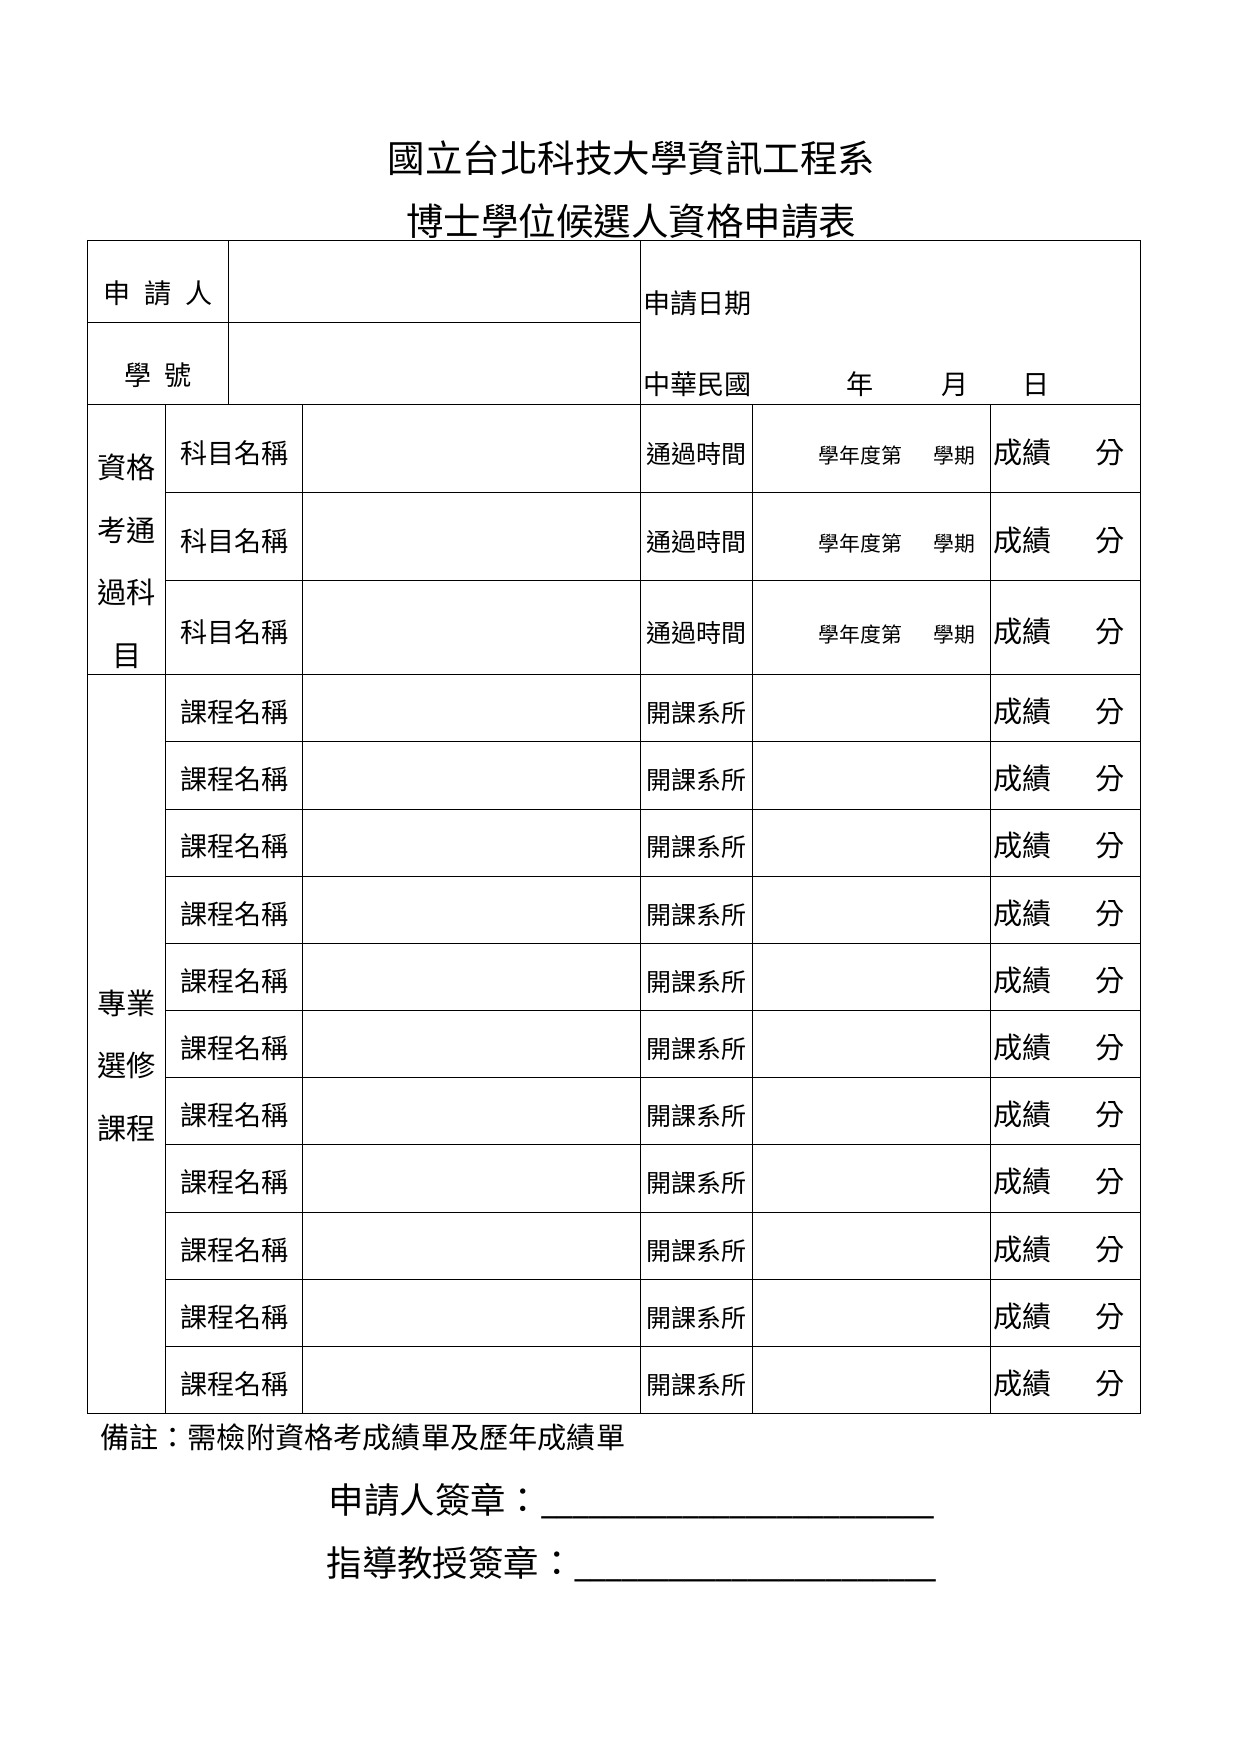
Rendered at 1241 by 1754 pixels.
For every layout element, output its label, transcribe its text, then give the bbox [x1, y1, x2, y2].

table_header 申請日期 中華民國 年 月 日 [641, 241, 1140, 404]
table_cell 科目名稱 [166, 581, 302, 674]
table_cell 課程名稱 [166, 742, 302, 808]
table_cell [303, 1213, 640, 1279]
text 國立台北科技大學資訊工程系 [87, 115, 1175, 177]
text 指導教授簽章：_______________________ [87, 1519, 1175, 1581]
table_cell 成績 分 [991, 1213, 1140, 1279]
table_cell [753, 810, 990, 876]
table_cell 開課系所 [641, 1011, 752, 1077]
table_cell 課程名稱 [166, 1213, 302, 1279]
table_cell 開課系所 [641, 742, 752, 808]
table_cell 通過時間 [641, 493, 752, 580]
table_cell 成績 分 [991, 675, 1140, 741]
table_cell 通過時間 [641, 405, 752, 492]
table_cell 成績 分 [991, 405, 1140, 492]
table_cell [303, 877, 640, 943]
table_cell [303, 581, 640, 674]
text 備註：需檢附資格考成績單及歷年成績單 [12, 1414, 1175, 1456]
table_cell 課程名稱 [166, 675, 302, 741]
table_cell 課程名稱 [166, 944, 302, 1010]
table_cell 開課系所 [641, 877, 752, 943]
table_cell 開課系所 [641, 1145, 752, 1212]
table_cell [303, 405, 640, 492]
table_cell [303, 675, 640, 741]
table_cell 成績 分 [991, 581, 1140, 674]
table_cell [753, 877, 990, 943]
table_cell 成績 分 [991, 810, 1140, 876]
table_cell [753, 1280, 990, 1346]
table_cell 成績 分 [991, 1280, 1140, 1346]
table_header [229, 241, 640, 322]
table_cell 課程名稱 [166, 1011, 302, 1077]
table_cell [229, 323, 640, 404]
table_cell [303, 1078, 640, 1144]
table_cell [753, 675, 990, 741]
table_cell 專業選修課程 [88, 675, 165, 1413]
table_cell [303, 810, 640, 876]
table_cell 通過時間 [641, 581, 752, 674]
table_cell 開課系所 [641, 944, 752, 1010]
table_cell 課程名稱 [166, 1280, 302, 1346]
table_cell 開課系所 [641, 675, 752, 741]
table_cell [753, 1145, 990, 1212]
table_cell [303, 1145, 640, 1212]
table_cell 開課系所 [641, 810, 752, 876]
table_cell [303, 1347, 640, 1413]
table_cell 成績 分 [991, 877, 1140, 943]
table_cell [303, 944, 640, 1010]
table_cell 成績 分 [991, 742, 1140, 808]
text 博士學位候選人資格申請表 [87, 177, 1175, 240]
table_cell 成績 分 [991, 1347, 1140, 1413]
table_cell 成績 分 [991, 493, 1140, 580]
table_cell [303, 493, 640, 580]
table_cell 資格考通過科目 [88, 405, 165, 674]
table_cell 學年度第 學期 [753, 493, 990, 580]
table_cell 科目名稱 [166, 405, 302, 492]
table_cell 學年度第 學期 [753, 405, 990, 492]
table_cell [303, 742, 640, 808]
table_cell 學年度第 學期 [753, 581, 990, 674]
table_cell [303, 1011, 640, 1077]
table_cell [753, 742, 990, 808]
table_cell 開課系所 [641, 1078, 752, 1144]
text 申請人簽章：_________________________ [87, 1456, 1175, 1519]
table_cell 成績 分 [991, 1011, 1140, 1077]
table_cell [753, 1078, 990, 1144]
table_cell 課程名稱 [166, 1145, 302, 1212]
table_cell 成績 分 [991, 944, 1140, 1010]
table_cell 開課系所 [641, 1213, 752, 1279]
table_cell 課程名稱 [166, 1347, 302, 1413]
table_cell [303, 1280, 640, 1346]
table_cell 課程名稱 [166, 1078, 302, 1144]
table_cell [753, 1213, 990, 1279]
table_cell 課程名稱 [166, 810, 302, 876]
table_cell 學 號 [88, 323, 228, 404]
table_cell [753, 1011, 990, 1077]
table_cell 科目名稱 [166, 493, 302, 580]
table_cell [753, 1347, 990, 1413]
table_cell 成績 分 [991, 1078, 1140, 1144]
table_cell [753, 944, 990, 1010]
table_cell 開課系所 [641, 1280, 752, 1346]
table_cell 成績 分 [991, 1145, 1140, 1212]
table_cell 課程名稱 [166, 877, 302, 943]
table_cell 開課系所 [641, 1347, 752, 1413]
table_header 申 請 人 [88, 241, 228, 322]
